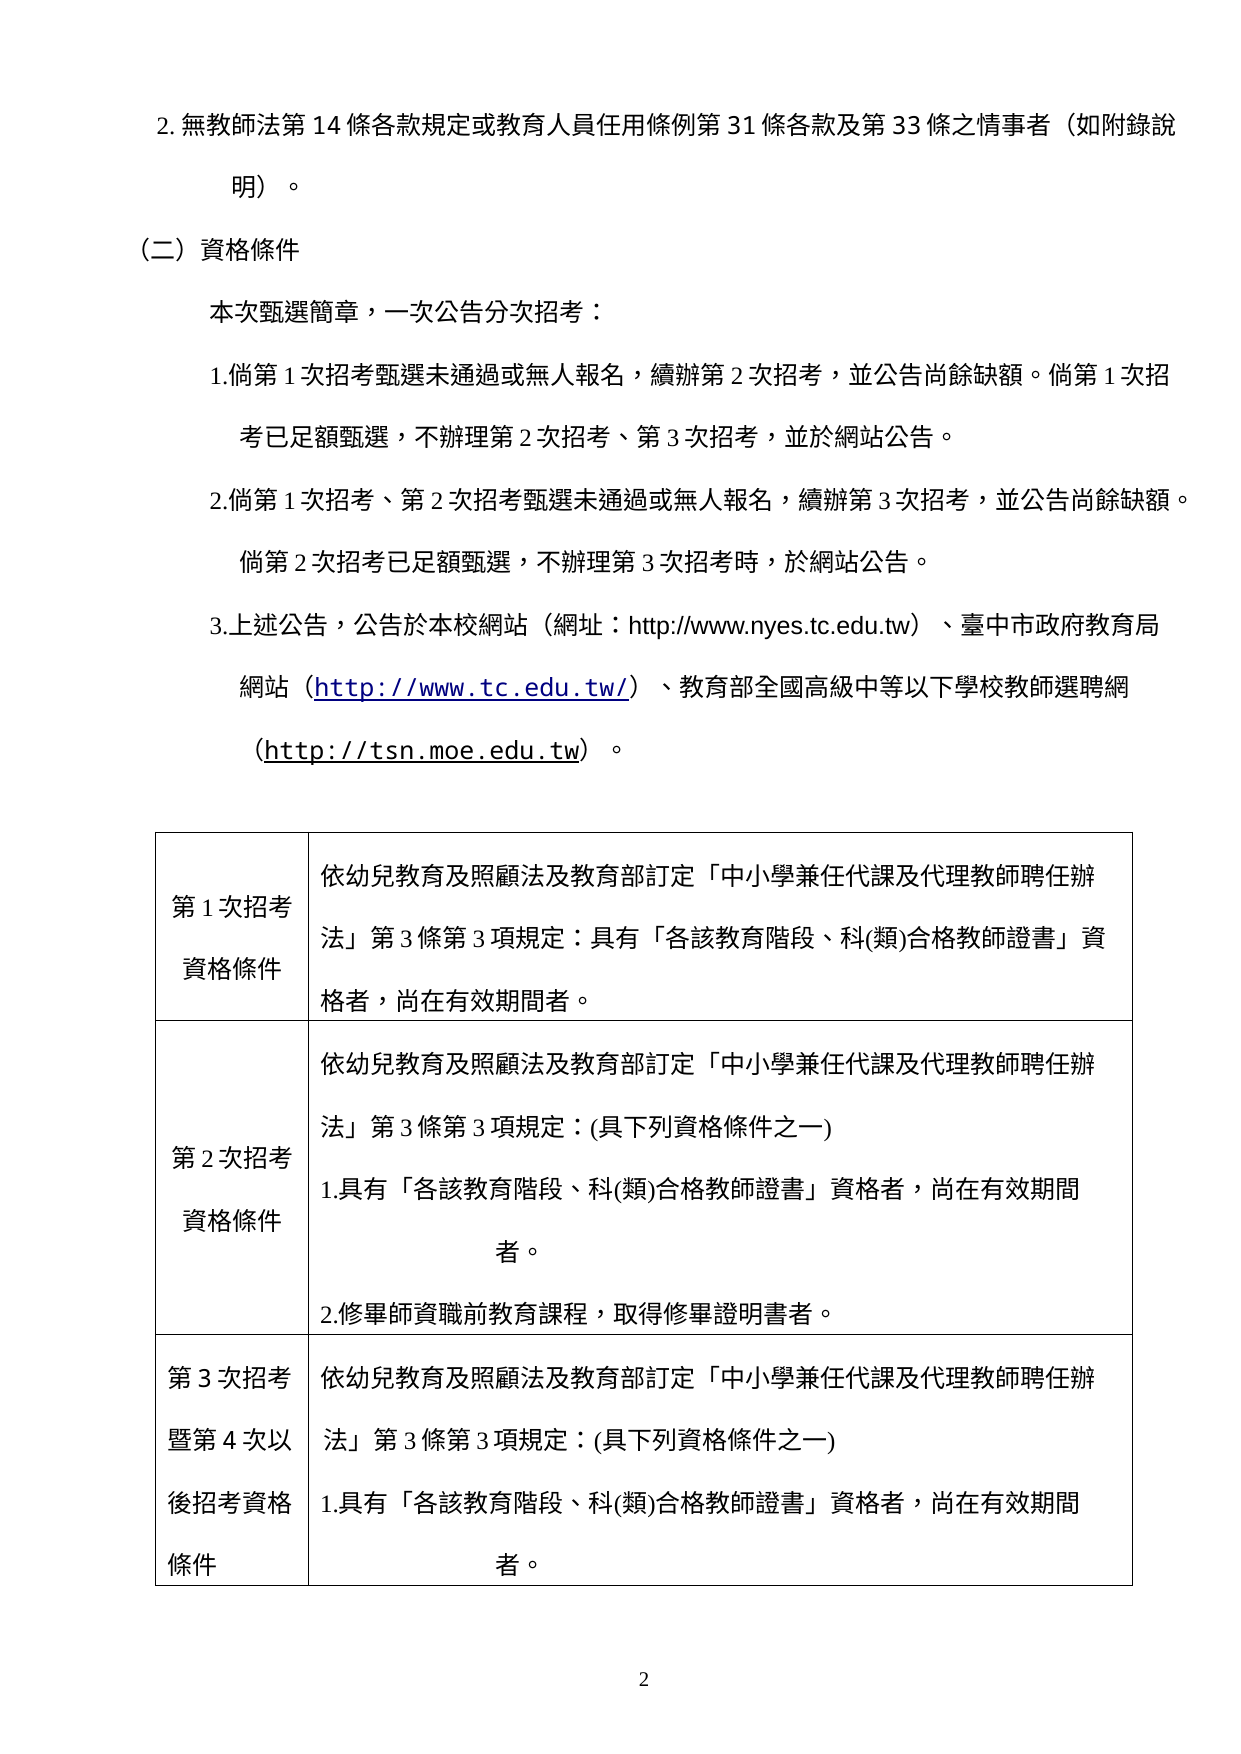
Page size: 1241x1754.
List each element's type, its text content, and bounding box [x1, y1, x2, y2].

table_header 第1次招考 資格條件 [156, 833, 308, 1020]
text 本次甄選簡章，一次公告分次招考： [156, 269, 1181, 332]
text 2.倘第1次招考、第2次招考甄選未通過或無人報名，續辦第3次招考，並公告尚餘缺額。倘第2次招考已足額甄選，不辦理第3次招考時，於網站公告。 [209, 457, 1181, 582]
table_cell 依幼兒教育及照顧法及教育部訂定「中小學兼任代課及代理教師聘任辦法」第3條第3項規定：(具下列資格條件之一) 1.具有「各該教育階段、科(類)合格教師證書」資格者，尚在有效期間者。 2.修畢師資職前教育課程，取得修畢證明書者。 [309, 1021, 1132, 1334]
table_cell 依幼兒教育及照顧法及教育部訂定「中小學兼任代課及代理教師聘任辦法」第3條第3項規定：(具下列資格條件之一) 1.具有「各該教育階段、科(類)合格教師證書」資格者，尚在有效期間者。 [309, 1335, 1132, 1585]
text （二）資格條件 [106, 207, 1181, 269]
table_cell 第2次招考 資格條件 [156, 1021, 308, 1334]
table_header 依幼兒教育及照顧法及教育部訂定「中小學兼任代課及代理教師聘任辦法」第3條第3項規定：具有「各該教育階段、科(類)合格教師證書」資格者，尚在有效期間者。 [309, 833, 1132, 1020]
text 3.上述公告，公告於本校網站（網址：http://www.nyes.tc.edu.tw）、臺中市政府教育局網站（http://www.tc.edu.tw/）、教育部全國高級中等以下學校教師選聘網（http://tsn.moe.edu.tw）。 [209, 582, 1181, 769]
text 2. 無教師法第14條各款規定或教育人員任用條例第31條各款及第33條之情事者（如附錄說明）。 [106, 82, 1181, 207]
table_cell 第3次招考暨第4次以後招考資格條件 [156, 1335, 308, 1585]
text 1.倘第1次招考甄選未通過或無人報名，續辦第2次招考，並公告尚餘缺額。倘第1次招考已足額甄選，不辦理第2次招考、第3次招考，並於網站公告。 [209, 332, 1181, 457]
